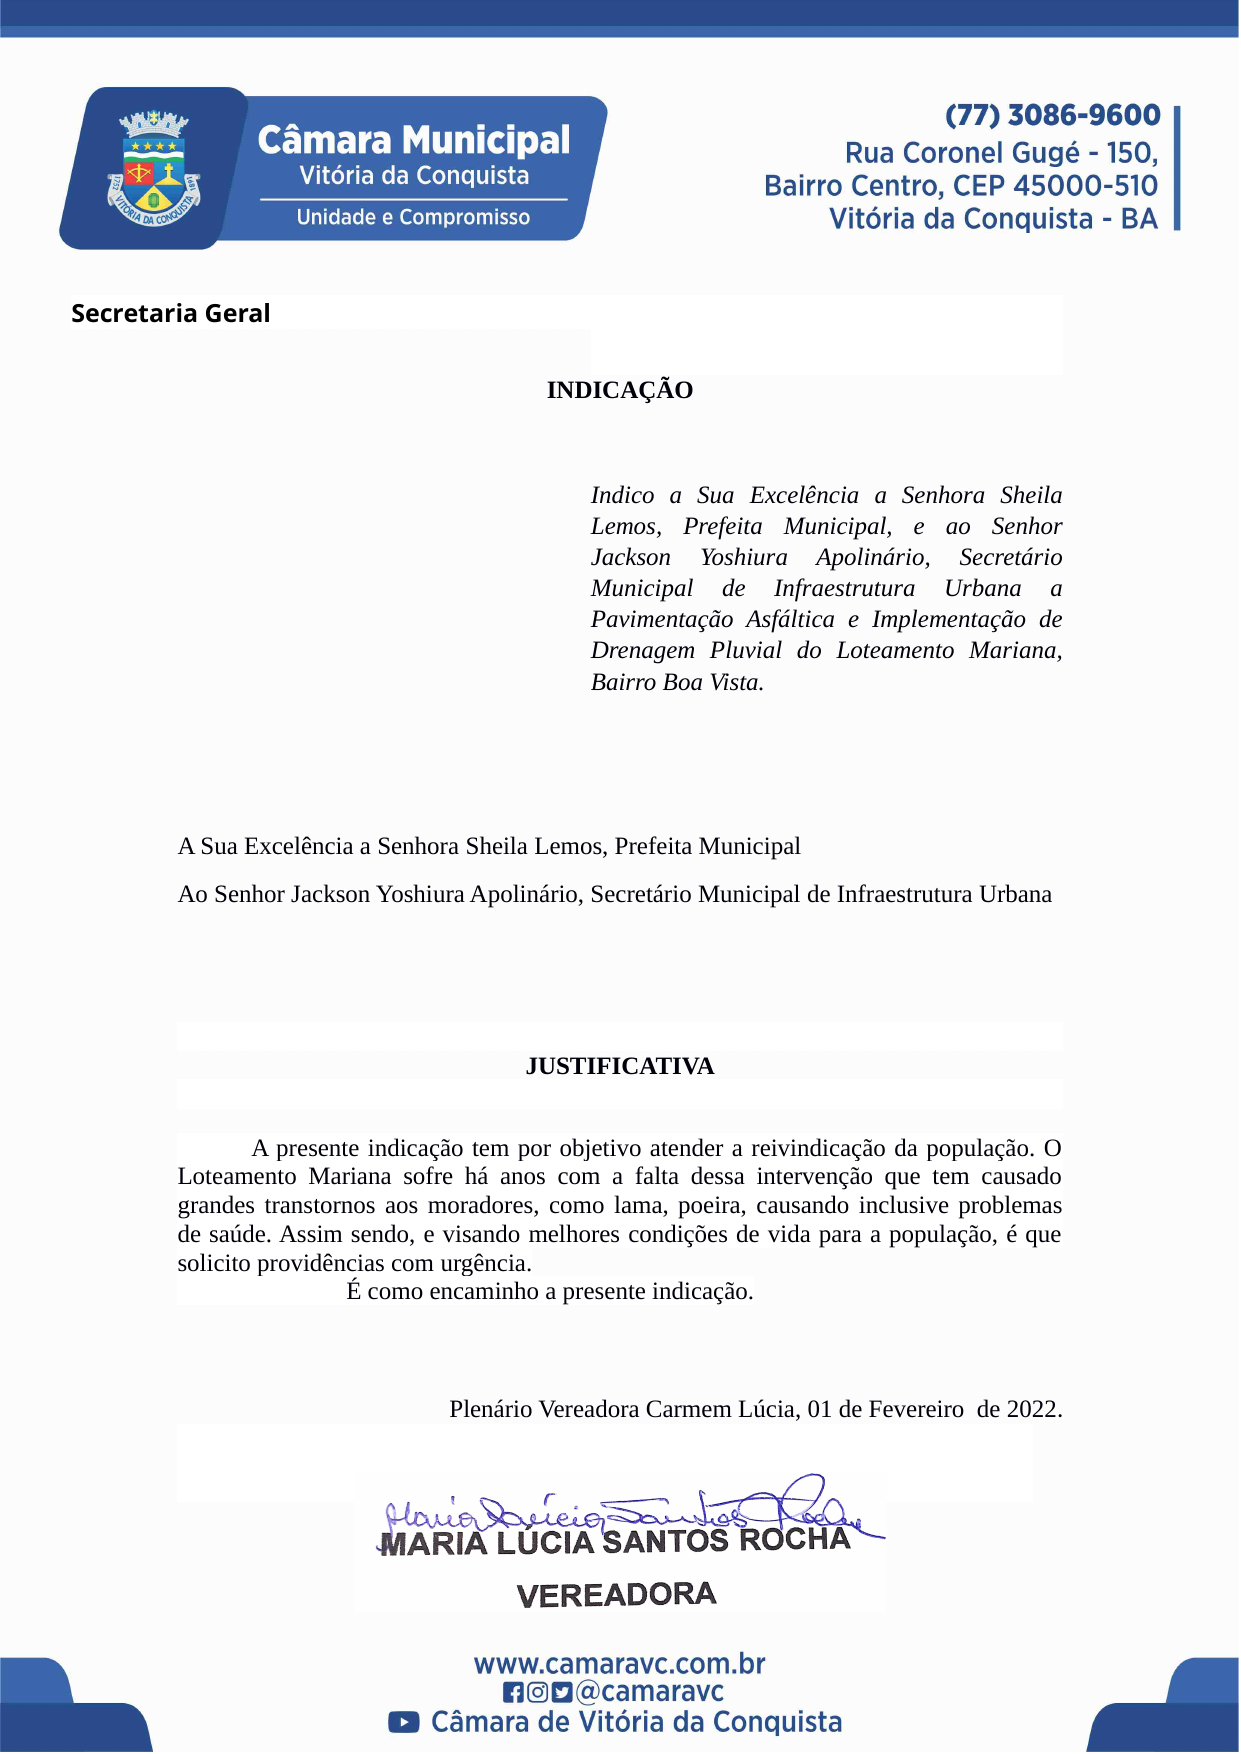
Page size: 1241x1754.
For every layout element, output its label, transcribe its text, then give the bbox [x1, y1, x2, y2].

text Ao Senhor Jackson Yoshiura Apolinário, Secretário Municipal de Infraestrutura Urbana [177, 879, 1063, 908]
text Secretaria Geral [71, 295, 1063, 329]
text É como encaminho a presente indicação. [754, 1276, 1063, 1305]
text JUSTIFICATIVA [177, 1051, 1063, 1079]
text INDICAÇÃO [177, 375, 1063, 404]
text Plenário Vereadora Carmem Lúcia, 01 de Fevereiro de 2022. [177, 1394, 1063, 1424]
picture [0, 0, 1239, 1752]
text A presente indicação tem por objetivo atender a reivindicação da população. O Loteamento Mariana sofre há anos com a falta dessa intervenção que tem causado grandes transtornos aos moradores, como lama, poeira, causando inclusive problemas de saúde. Assim sendo, e visando melhores condições de vida para a população, é que solicito providências com urgência. [532, 1248, 1063, 1276]
text A Sua Excelência a Senhora Sheila Lemos, Prefeita Municipal [177, 831, 1063, 860]
text Indico a Sua Excelência a Senhora Sheila Lemos, Prefeita Municipal, e ao Senhor Jackson Yoshiura Apolinário, Secretário Municipal de Infraestrutura Urbana a Pavimentação Asfáltica e Implementação de Drenagem Pluvial do Loteamento Mariana, Bairro Boa Vista. [591, 480, 1063, 695]
